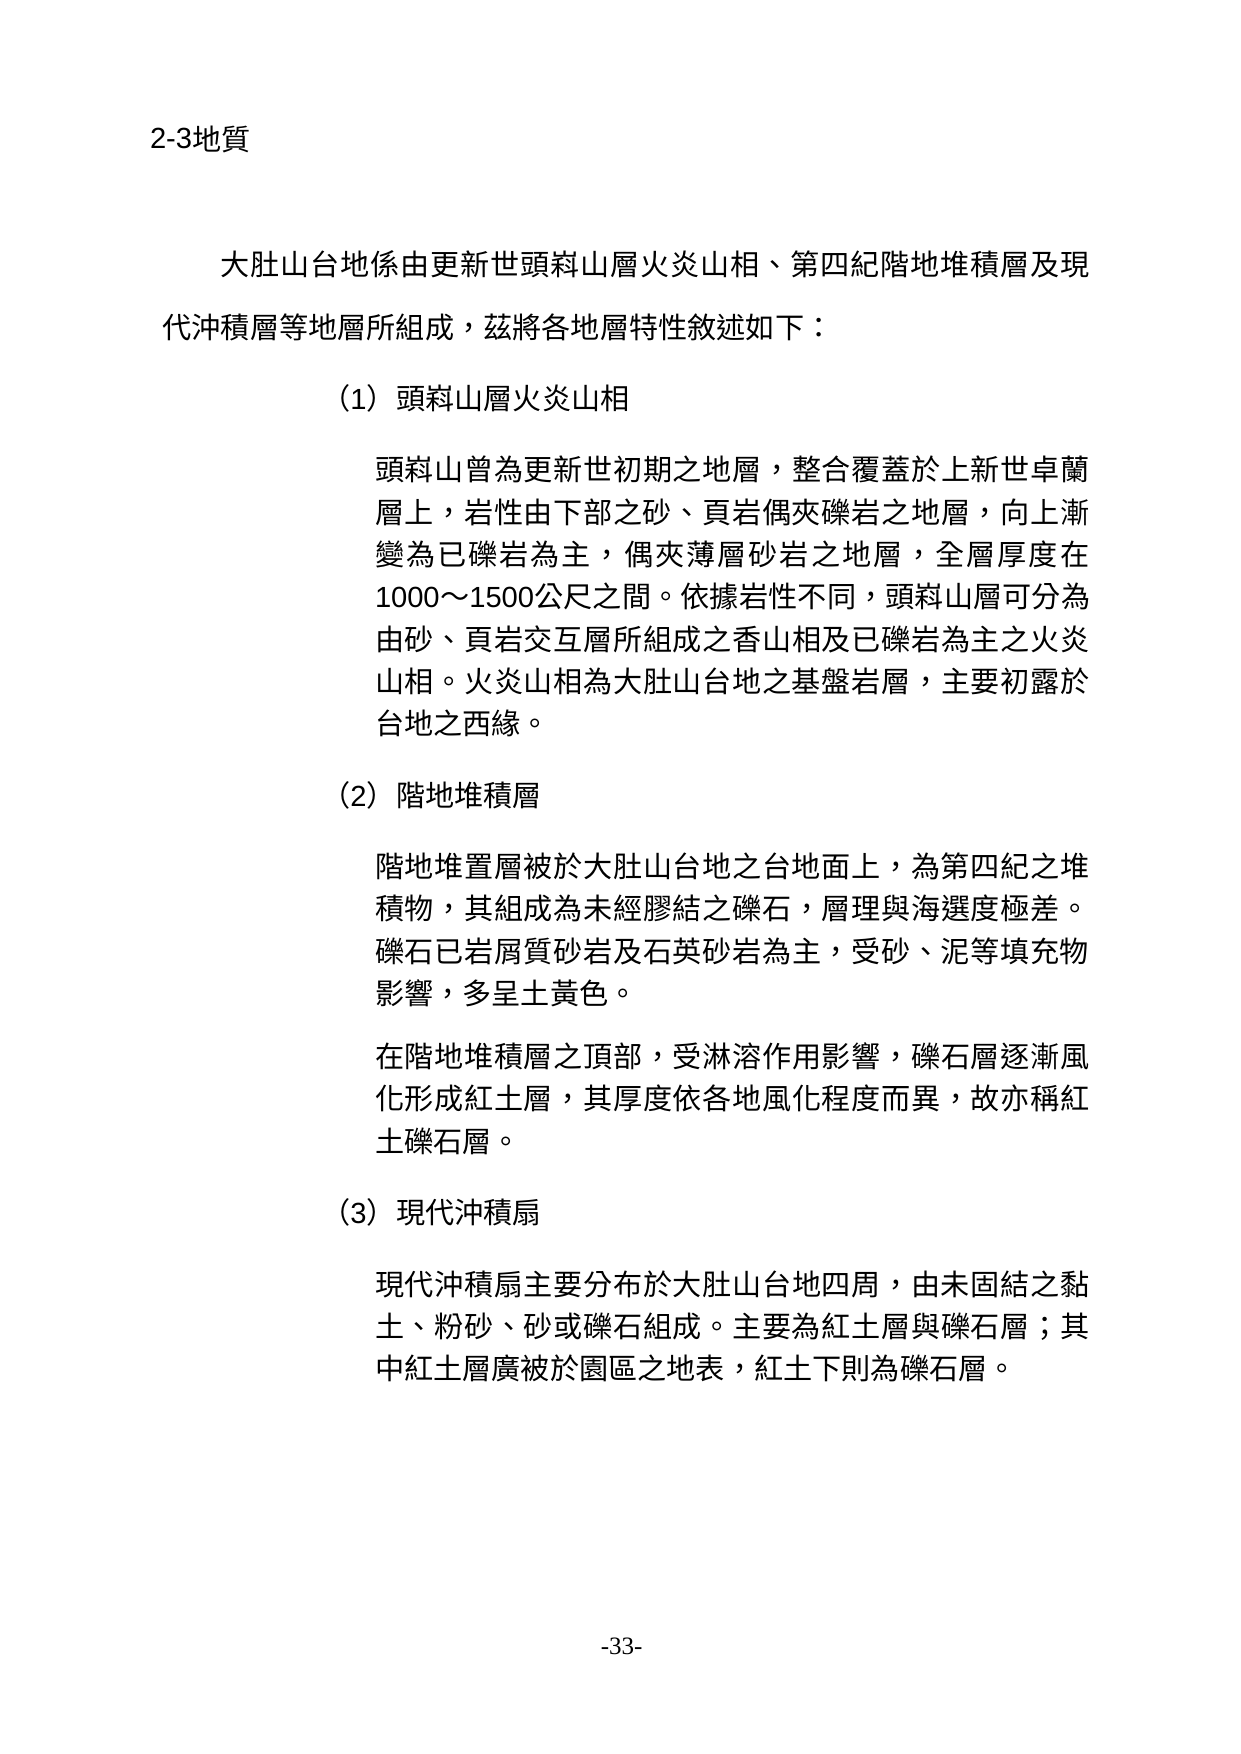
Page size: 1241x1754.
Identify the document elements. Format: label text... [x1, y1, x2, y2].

list 頭嵙山層火炎山相 [321, 375, 1090, 418]
text 大肚山台地係由更新世頭嵙山層火炎山相、第四紀階地堆積層及現代沖積層等地層所組成，茲將各地層特性敘述如下： [162, 221, 1090, 346]
list 階地堆積層 [321, 772, 1090, 814]
text 現代沖積扇主要分布於大肚山台地四周，由未固結之黏土、粉砂、砂或礫石組成。主要為紅土層與礫石層；其中紅土層廣被於園區之地表，紅土下則為礫石層。 [375, 1261, 1090, 1388]
text 階地堆置層被於大肚山台地之台地面上，為第四紀之堆積物，其組成為未經膠結之礫石，層理與海選度極差。礫石已岩屑質砂岩及石英砂岩為主，受砂、泥等填充物影響，多呈土黃色。 [375, 843, 1090, 1013]
list 現代沖積扇 [321, 1189, 1090, 1232]
text 在階地堆積層之頂部，受淋溶作用影響，礫石層逐漸風化形成紅土層，其厚度依各地風化程度而異，故亦稱紅土礫石層。 [375, 1033, 1090, 1160]
text 頭嵙山曾為更新世初期之地層，整合覆蓋於上新世卓蘭層上，岩性由下部之砂、頁岩偶夾礫岩之地層，向上漸變為已礫岩為主，偶夾薄層砂岩之地層，全層厚度在1000～1500公尺之間。依據岩性不同，頭嵙山層可分為由砂、頁岩交互層所組成之香山相及已礫岩為主之火炎山相。火炎山相為大肚山台地之基盤岩層，主要初露於台地之西緣。 [375, 447, 1090, 743]
subtitle 2-3地質 [150, 96, 1090, 159]
